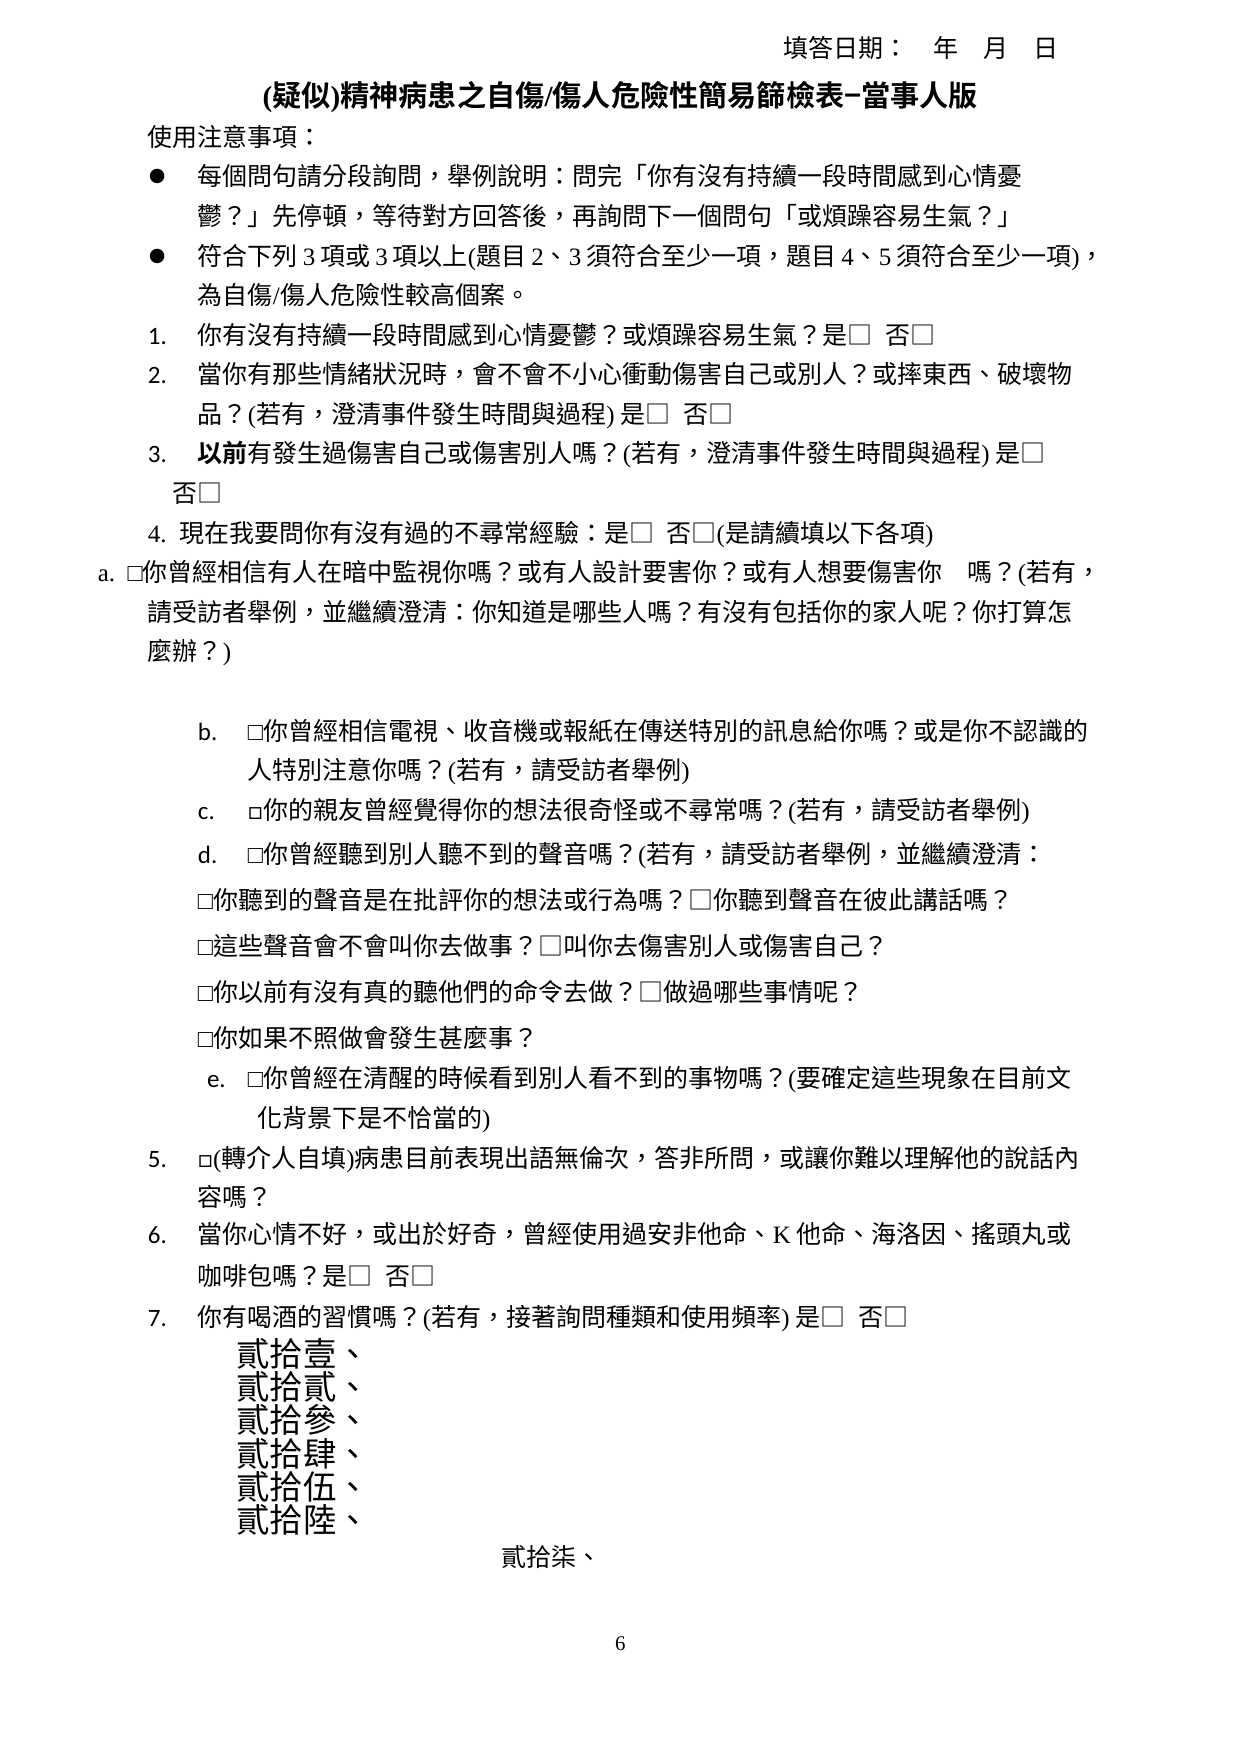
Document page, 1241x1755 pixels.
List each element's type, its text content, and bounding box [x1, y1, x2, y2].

list 當你心情不好，或出於好奇，曾經使用過安非他命、K他命、海洛因、搖頭丸或咖啡包嗎？是□ 否□ [148, 1214, 1093, 1292]
text 填答日期： 年 月 日 [784, 29, 1078, 65]
text 使用注意事項： [148, 114, 1093, 154]
list 你有喝酒的習慣嗎？(若有，接著詢問種類和使用頻率) 是□ 否□ [148, 1298, 1093, 1334]
list 你有沒有持續一段時間感到心情憂鬱？或煩躁容易生氣？是□ 否□ [148, 312, 1093, 352]
list 每個問句請分段詢問，舉例說明：問完「你有沒有持續一段時間感到心情憂鬱？」先停頓，等待對方回答後，再詢問下一個問句「或煩躁容易生氣？」 [148, 154, 1093, 233]
text (疑似)精神病患之自傷/傷人危險性簡易篩檢表−當事人版 [148, 21, 1093, 114]
list □你曾經在清醒的時候看到別人看不到的事物嗎？(要確定這些現象在目前文 [198, 1056, 1093, 1096]
text □你如果不照做會發生甚麼事？ [148, 1010, 1093, 1056]
list □你曾經相信電視、收音機或報紙在傳送特別的訊息給你嗎？或是你不認識的人特別注意你嗎？(若有，請受訪者舉例) [198, 708, 1093, 787]
text □你聽到的聲音是在批評你的想法或行為嗎？□你聽到聲音在彼此講話嗎？ [148, 873, 1093, 919]
list 當你有那些情緒狀況時，會不會不小心衝動傷害自己或別人？或摔東西、破壞物品？(若有，澄清事件發生時間與過程) 是□ 否□ [148, 352, 1093, 431]
list 以前有發生過傷害自己或傷害別人嗎？(若有，澄清事件發生時間與過程) 是□ [148, 431, 1093, 471]
list □你的親友曾經覺得你的想法很奇怪或不尋常嗎？(若有，請受訪者舉例) [198, 787, 1093, 827]
list □(轉介人自填)病患目前表現出語無倫次，答非所問，或讓你難以理解他的說話內容嗎？ [148, 1135, 1093, 1214]
list 符合下列3項或3項以上(題目2、3須符合至少一項，題目4、5須符合至少一項)，為自傷/傷人危險性較高個案。 [148, 233, 1093, 312]
text 化背景下是不恰當的) [207, 1096, 1093, 1135]
text 4. 現在我要問你有沒有過的不尋常經驗：是□ 否□(是請續填以下各項) [148, 510, 1093, 550]
text a. □你曾經相信有人在暗中監視你嗎？或有人設計要害你？或有人想要傷害你 嗎？(若有，請受訪者舉例，並繼續澄清：你知道是哪些人嗎？有沒有包括你的家人呢？你打算怎麼辦？) [98, 550, 1093, 669]
text □這些聲音會不會叫你去做事？□叫你去傷害別人或傷害自己？ [148, 919, 1093, 964]
list □你曾經聽到別人聽不到的聲音嗎？(若有，請受訪者舉例，並繼續澄清： [198, 827, 1093, 873]
text □你以前有沒有真的聽他們的命令去做？□做過哪些事情呢？ [148, 964, 1093, 1010]
text 否□ [148, 471, 1093, 510]
